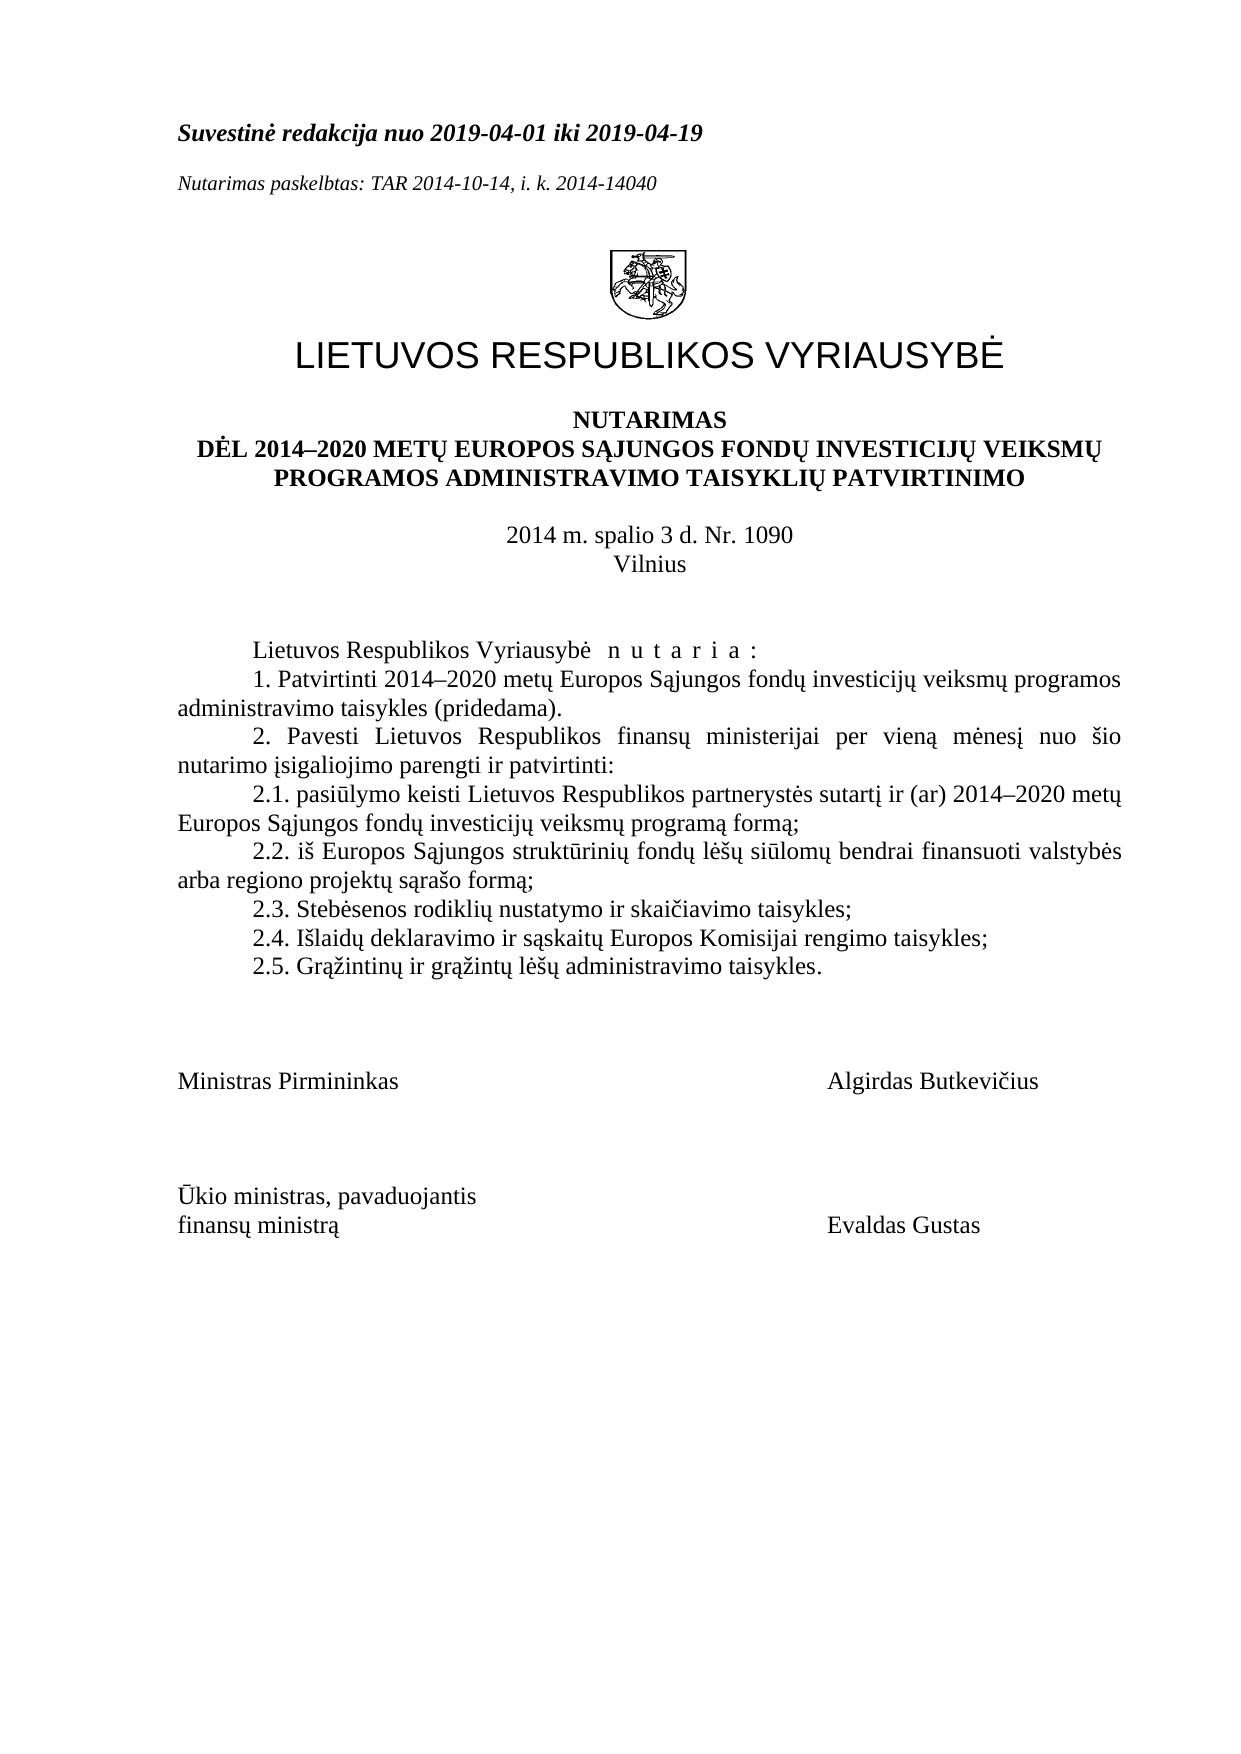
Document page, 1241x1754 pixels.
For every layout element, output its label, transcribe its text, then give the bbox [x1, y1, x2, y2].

text finansų ministrą Evaldas Gustas [177, 1210, 1122, 1239]
text Ministras Pirmininkas Algirdas Butkevičius [177, 1066, 1122, 1095]
text 2014 m. spalio 3 d. Nr. 1090 Vilnius [177, 520, 1122, 578]
text 2.2. iš Europos Sąjungos struktūrinių fondų lėšų siūlomų bendrai finansuoti valstybės arba regiono projektų sąrašo formą; [177, 836, 1122, 894]
text 2.4. Išlaidų deklaravimo ir sąskaitų Europos Komisijai rengimo taisykles; [177, 923, 1122, 951]
text Dėl 2014–2020 METŲ EUROPOS SĄJUNGOS FONDŲ INVESTICIJŲ VEIKSMŲ PROGRAMOS ADMINISTRAVIMO TAISYKLIŲ PATVIRTINIMO [177, 434, 1122, 491]
text 1. Patvirtinti 2014–2020 metų Europos Sąjungos fondų investicijų veiksmų programos administravimo taisykles (pridedama). [177, 664, 1122, 721]
text 2.3. Stebėsenos rodiklių nustatymo ir skaičiavimo taisykles; [177, 894, 1122, 923]
text Ūkio ministras, pavaduojantis [177, 1181, 1122, 1210]
text Lietuvos Respublikos Vyriausybė [177, 333, 1122, 376]
text 2.1. pasiūlymo keisti Lietuvos Respublikos partnerystės sutartį ir (ar) 2014–2020 metų Europos Sąjungos fondų investicijų veiksmų programą formą; [177, 779, 1122, 836]
text 2.5. Grąžintinų ir grąžintų lėšų administravimo taisykles. [177, 951, 1122, 980]
text nutarimas [177, 405, 1122, 434]
text 2. Pavesti Lietuvos Respublikos finansų ministerijai per vieną mėnesį nuo šio nutarimo įsigaliojimo parengti ir patvirtinti: [177, 721, 1122, 779]
text Nutarimas paskelbtas: TAR 2014-10-14, i. k. 2014-14040 [177, 171, 1122, 195]
text Suvestinė redakcija nuo 2019-04-01 iki 2019-04-19 [177, 118, 1122, 147]
text Lietuvos Respublikos Vyriausybė nutaria: [177, 635, 1122, 664]
